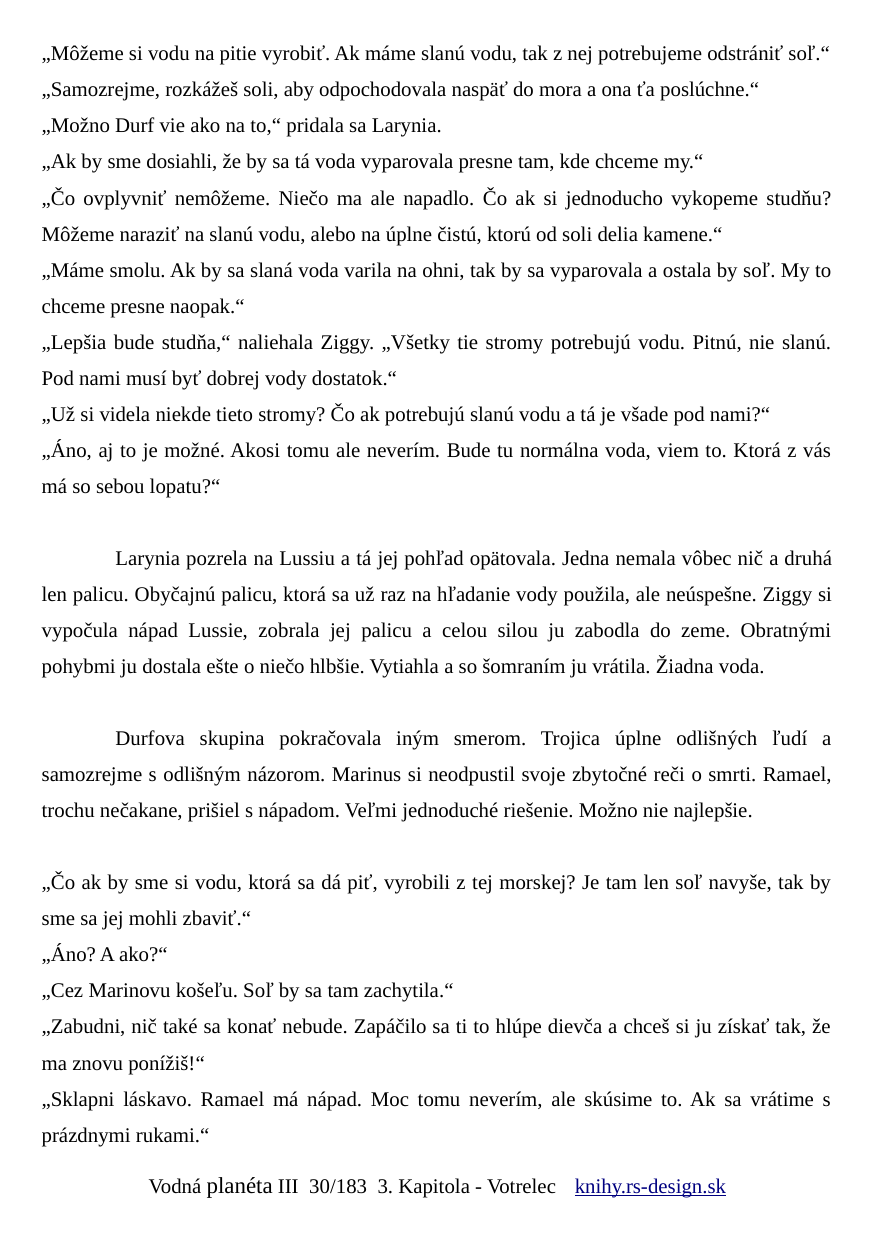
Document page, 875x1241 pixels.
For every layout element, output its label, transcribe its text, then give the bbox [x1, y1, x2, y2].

text „Môžeme si vodu na pitie vyrobiť. Ak máme slanú vodu, tak z nej potrebujeme odstrániť soľ.“ [41, 41, 833, 65]
text „Áno, aj to je možné. Akosi tomu ale neverím. Bude tu normálna voda, viem to. Ktorá z vás má so sebou lopatu?“ [41, 438, 833, 498]
text „Samozrejme, rozkážeš soli, aby odpochodovala naspäť do mora a ona ťa poslúchne.“ [41, 77, 833, 101]
text Larynia pozrela na Lussiu a tá jej pohľad opätovala. Jedna nemala vôbec nič a druhá len palicu. Obyčajnú palicu, ktorá sa už raz na hľadanie vody použila, ale neúspešne. Ziggy si vypočula nápad Lussie, zobrala jej palicu a celou silou ju zabodla do zeme. Obratnými pohybmi ju dostala ešte o niečo hlbšie. Vytiahla a so šomraním ju vrátila. Žiadna voda. [41, 546, 833, 678]
text Durfova skupina pokračovala iným smerom. Trojica úplne odlišných ľudí a samozrejme s odlišným názorom. Marinus si neodpustil svoje zbytočné reči o smrti. Ramael, trochu nečakane, prišiel s nápadom. Veľmi jednoduché riešenie. Možno nie najlepšie. [41, 726, 833, 822]
text „Cez Marinovu košeľu. Soľ by sa tam zachytila.“ [41, 978, 833, 1002]
text „Sklapni láskavo. Ramael má nápad. Moc tomu neverím, ale skúsime to. Ak sa vrátime s prázdnymi rukami.“ [41, 1087, 833, 1147]
text „Čo ak by sme si vodu, ktorá sa dá piť, vyrobili z tej morskej? Je tam len soľ navyše, tak by sme sa jej mohli zbaviť.“ [41, 870, 833, 930]
text „Áno? A ako?“ [41, 942, 833, 966]
text „Už si videla niekde tieto stromy? Čo ak potrebujú slanú vodu a tá je všade pod nami?“ [41, 402, 833, 426]
text „Čo ovplyvniť nemôžeme. Niečo ma ale napadlo. Čo ak si jednoducho vykopeme studňu? Môžeme naraziť na slanú vodu, alebo na úplne čistú, ktorú od soli delia kamene.“ [41, 186, 833, 246]
text „Máme smolu. Ak by sa slaná voda varila na ohni, tak by sa vyparovala a ostala by soľ. My to chceme presne naopak.“ [41, 258, 833, 318]
text „Zabudni, nič také sa konať nebude. Zapáčilo sa ti to hlúpe dievča a chceš si ju získať tak, že ma znovu ponížiš!“ [41, 1014, 833, 1074]
text „Možno Durf vie ako na to,“ pridala sa Larynia. [41, 113, 833, 137]
text „Lepšia bude studňa,“ naliehala Ziggy. „Všetky tie stromy potrebujú vodu. Pitnú, nie slanú. Pod nami musí byť dobrej vody dostatok.“ [41, 330, 833, 390]
text „Ak by sme dosiahli, že by sa tá voda vyparovala presne tam, kde chceme my.“ [41, 149, 833, 173]
